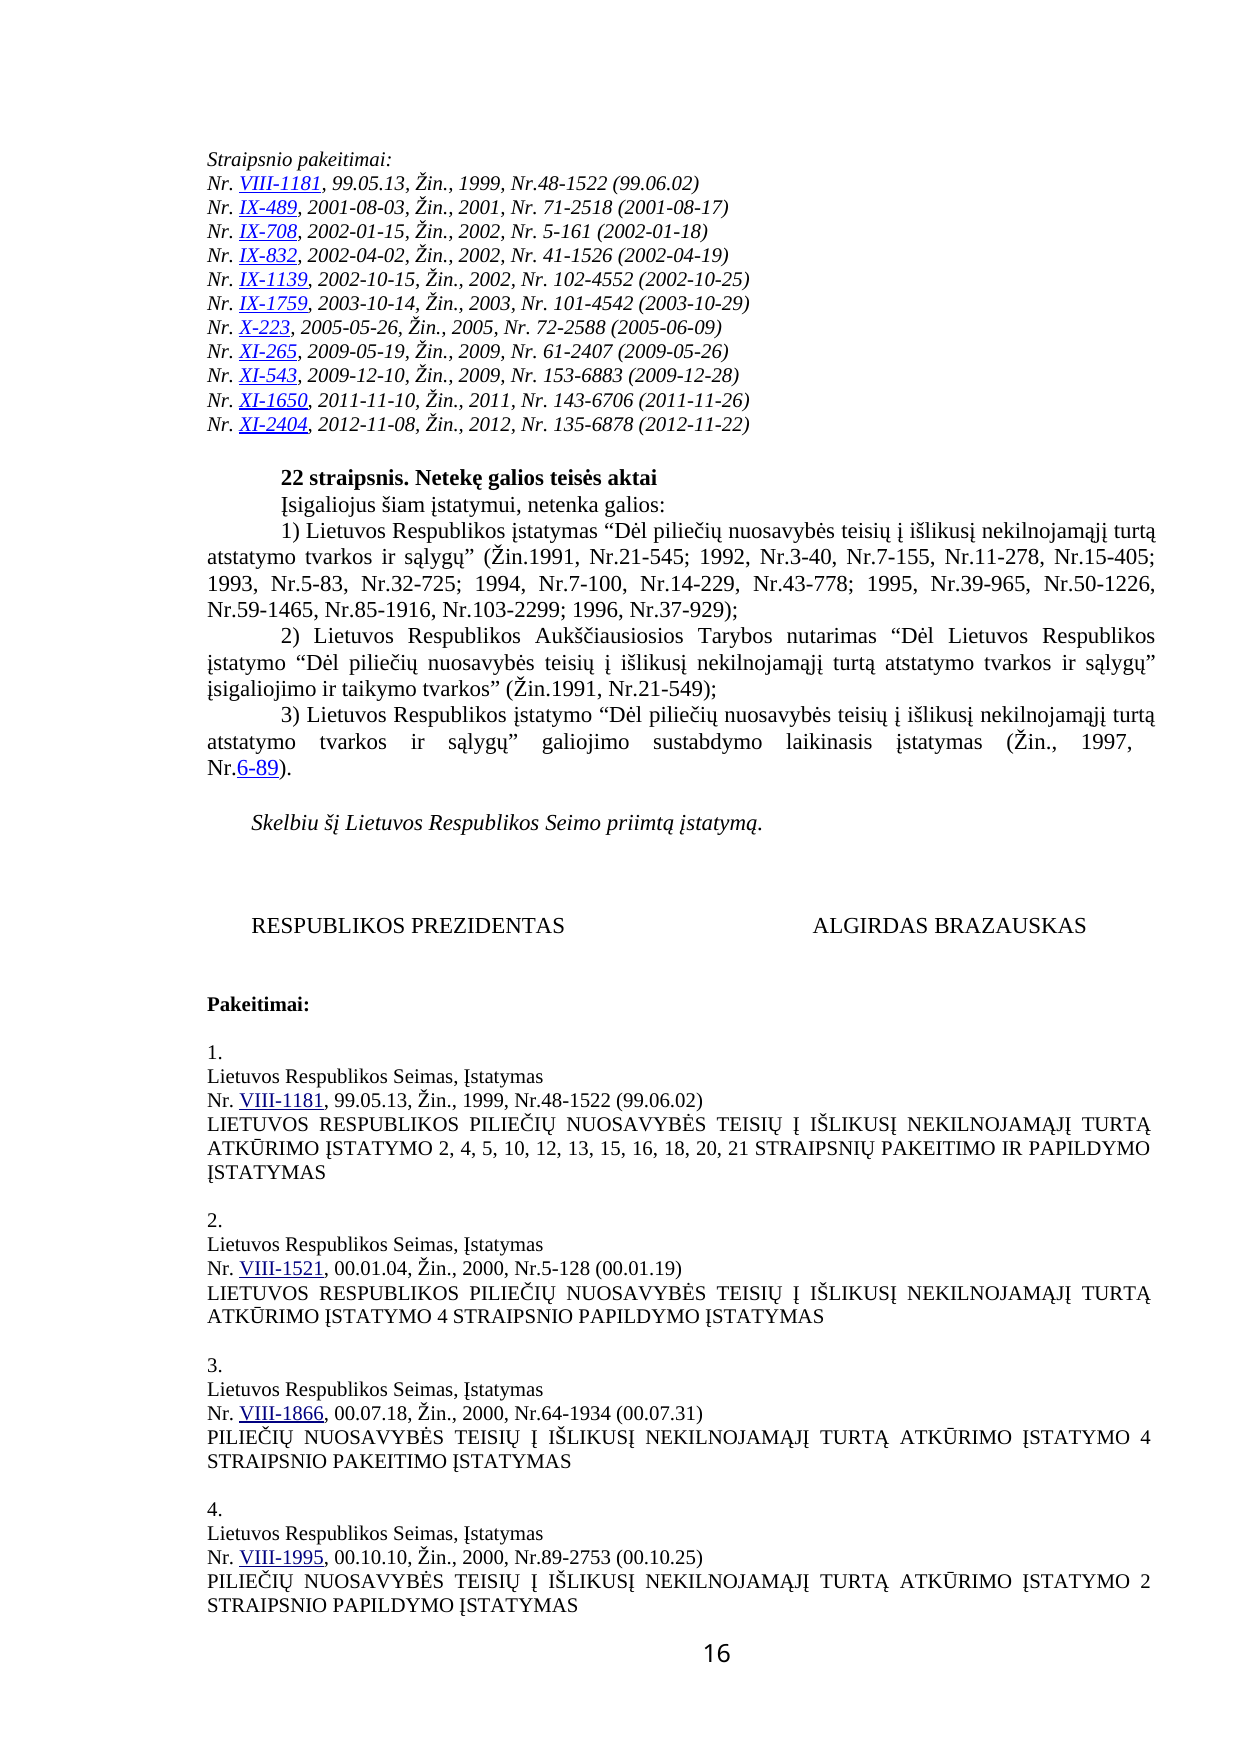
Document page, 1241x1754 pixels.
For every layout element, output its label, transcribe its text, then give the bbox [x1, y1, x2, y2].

text Nr. XI-265, 2009-05-19, Žin., 2009, Nr. 61-2407 (2009-05-26) [207, 339, 1152, 363]
text Nr. X-223, 2005-05-26, Žin., 2005, Nr. 72-2588 (2005-06-09) [207, 315, 1152, 339]
text Nr. IX-832, 2002-04-02, Žin., 2002, Nr. 41-1526 (2002-04-19) [207, 243, 1152, 267]
text LIETUVOS RESPUBLIKOS PILIEČIŲ NUOSAVYBĖS TEISIŲ Į IŠLIKUSĮ NEKILNOJAMĄJĮ TURTĄ ATKŪRIMO ĮSTATYMO 2, 4, 5, 10, 12, 13, 15, 16, 18, 20, 21 STRAIPSNIŲ PAKEITIMO IR PAPILDYMO ĮSTATYMAS [207, 1112, 1152, 1184]
text 3. [207, 1353, 1152, 1377]
text Nr. IX-489, 2001-08-03, Žin., 2001, Nr. 71-2518 (2001-08-17) [207, 195, 1152, 219]
text LIETUVOS RESPUBLIKOS PILIEČIŲ NUOSAVYBĖS TEISIŲ Į IŠLIKUSĮ NEKILNOJAMĄJĮ TURTĄ ATKŪRIMO ĮSTATYMO 4 STRAIPSNIO PAPILDYMO ĮSTATYMAS [207, 1280, 1152, 1328]
text 2) Lietuvos Respublikos Aukščiausiosios Tarybos nutarimas “Dėl Lietuvos Respublikos įstatymo “Dėl piliečių nuosavybės teisių į išlikusį nekilnojamąjį turtą atstatymo tvarkos ir sąlygų” įsigaliojimo ir taikymo tvarkos” (Žin.1991, Nr.21-549); [207, 622, 1157, 702]
text Nr. IX-1139, 2002-10-15, Žin., 2002, Nr. 102-4552 (2002-10-25) [207, 267, 1152, 291]
text Pakeitimai: [207, 992, 1152, 1016]
text Nr. VIII-1181, 99.05.13, Žin., 1999, Nr.48-1522 (99.06.02) [207, 171, 1152, 195]
text PILIEČIŲ NUOSAVYBĖS TEISIŲ Į IŠLIKUSĮ NEKILNOJAMĄJĮ TURTĄ ATKŪRIMO ĮSTATYMO 2 STRAIPSNIO PAPILDYMO ĮSTATYMAS [207, 1569, 1152, 1617]
text Nr. XI-2404, 2012-11-08, Žin., 2012, Nr. 135-6878 (2012-11-22) [207, 412, 1152, 436]
text Nr. VIII-1866, 00.07.18, Žin., 2000, Nr.64-1934 (00.07.31) [207, 1401, 1152, 1425]
text Nr. VIII-1521, 00.01.04, Žin., 2000, Nr.5-128 (00.01.19) [207, 1256, 1152, 1280]
text Lietuvos Respublikos Seimas, Įstatymas [207, 1232, 1152, 1256]
text Straipsnio pakeitimai: [207, 147, 1152, 171]
text RESPUBLIKOS PREZIDENTAS ALGIRDAS BRAZAUSKAS [207, 912, 1152, 939]
text Įsigaliojus šiam įstatymui, netenka galios: [207, 491, 1157, 517]
text Nr. XI-543, 2009-12-10, Žin., 2009, Nr. 153-6883 (2009-12-28) [207, 363, 1152, 387]
text Lietuvos Respublikos Seimas, Įstatymas [207, 1521, 1152, 1545]
text Nr. XI-1650, 2011-11-10, Žin., 2011, Nr. 143-6706 (2011-11-26) [207, 387, 1152, 412]
text 2. [207, 1208, 1152, 1232]
text Nr. IX-708, 2002-01-15, Žin., 2002, Nr. 5-161 (2002-01-18) [207, 219, 1152, 243]
text Lietuvos Respublikos Seimas, Įstatymas [207, 1064, 1152, 1088]
text Skelbiu šį Lietuvos Respublikos Seimo priimtą įstatymą. [207, 809, 1157, 836]
text PILIEČIŲ NUOSAVYBĖS TEISIŲ Į IŠLIKUSĮ NEKILNOJAMĄJĮ TURTĄ ATKŪRIMO ĮSTATYMO 4 STRAIPSNIO PAKEITIMO ĮSTATYMAS [207, 1425, 1152, 1473]
text Nr. VIII-1181, 99.05.13, Žin., 1999, Nr.48-1522 (99.06.02) [207, 1088, 1152, 1112]
text Nr. IX-1759, 2003-10-14, Žin., 2003, Nr. 101-4542 (2003-10-29) [207, 291, 1152, 315]
text Nr. VIII-1995, 00.10.10, Žin., 2000, Nr.89-2753 (00.10.25) [207, 1545, 1152, 1569]
text 3) Lietuvos Respublikos įstatymo “Dėl piliečių nuosavybės teisių į išlikusį nekilnojamąjį turtą atstatymo tvarkos ir sąlygų” galiojimo sustabdymo laikinasis įstatymas (Žin., 1997, Nr.6-89). [207, 702, 1157, 781]
text 1) Lietuvos Respublikos įstatymas “Dėl piliečių nuosavybės teisių į išlikusį nekilnojamąjį turtą atstatymo tvarkos ir sąlygų” (Žin.1991, Nr.21-545; 1992, Nr.3-40, Nr.7-155, Nr.11-278, Nr.15-405; 1993, Nr.5-83, Nr.32-725; 1994, Nr.7-100, Nr.14-229, Nr.43-778; 1995, Nr.39-965, Nr.50-1226, Nr.59-1465, Nr.85-1916, Nr.103-2299; 1996, Nr.37-929); [207, 517, 1157, 622]
text Lietuvos Respublikos Seimas, Įstatymas [207, 1377, 1152, 1401]
text 22 straipsnis. Netekę galios teisės aktai [207, 464, 1157, 491]
text 4. [207, 1497, 1152, 1521]
text 1. [207, 1040, 1152, 1064]
